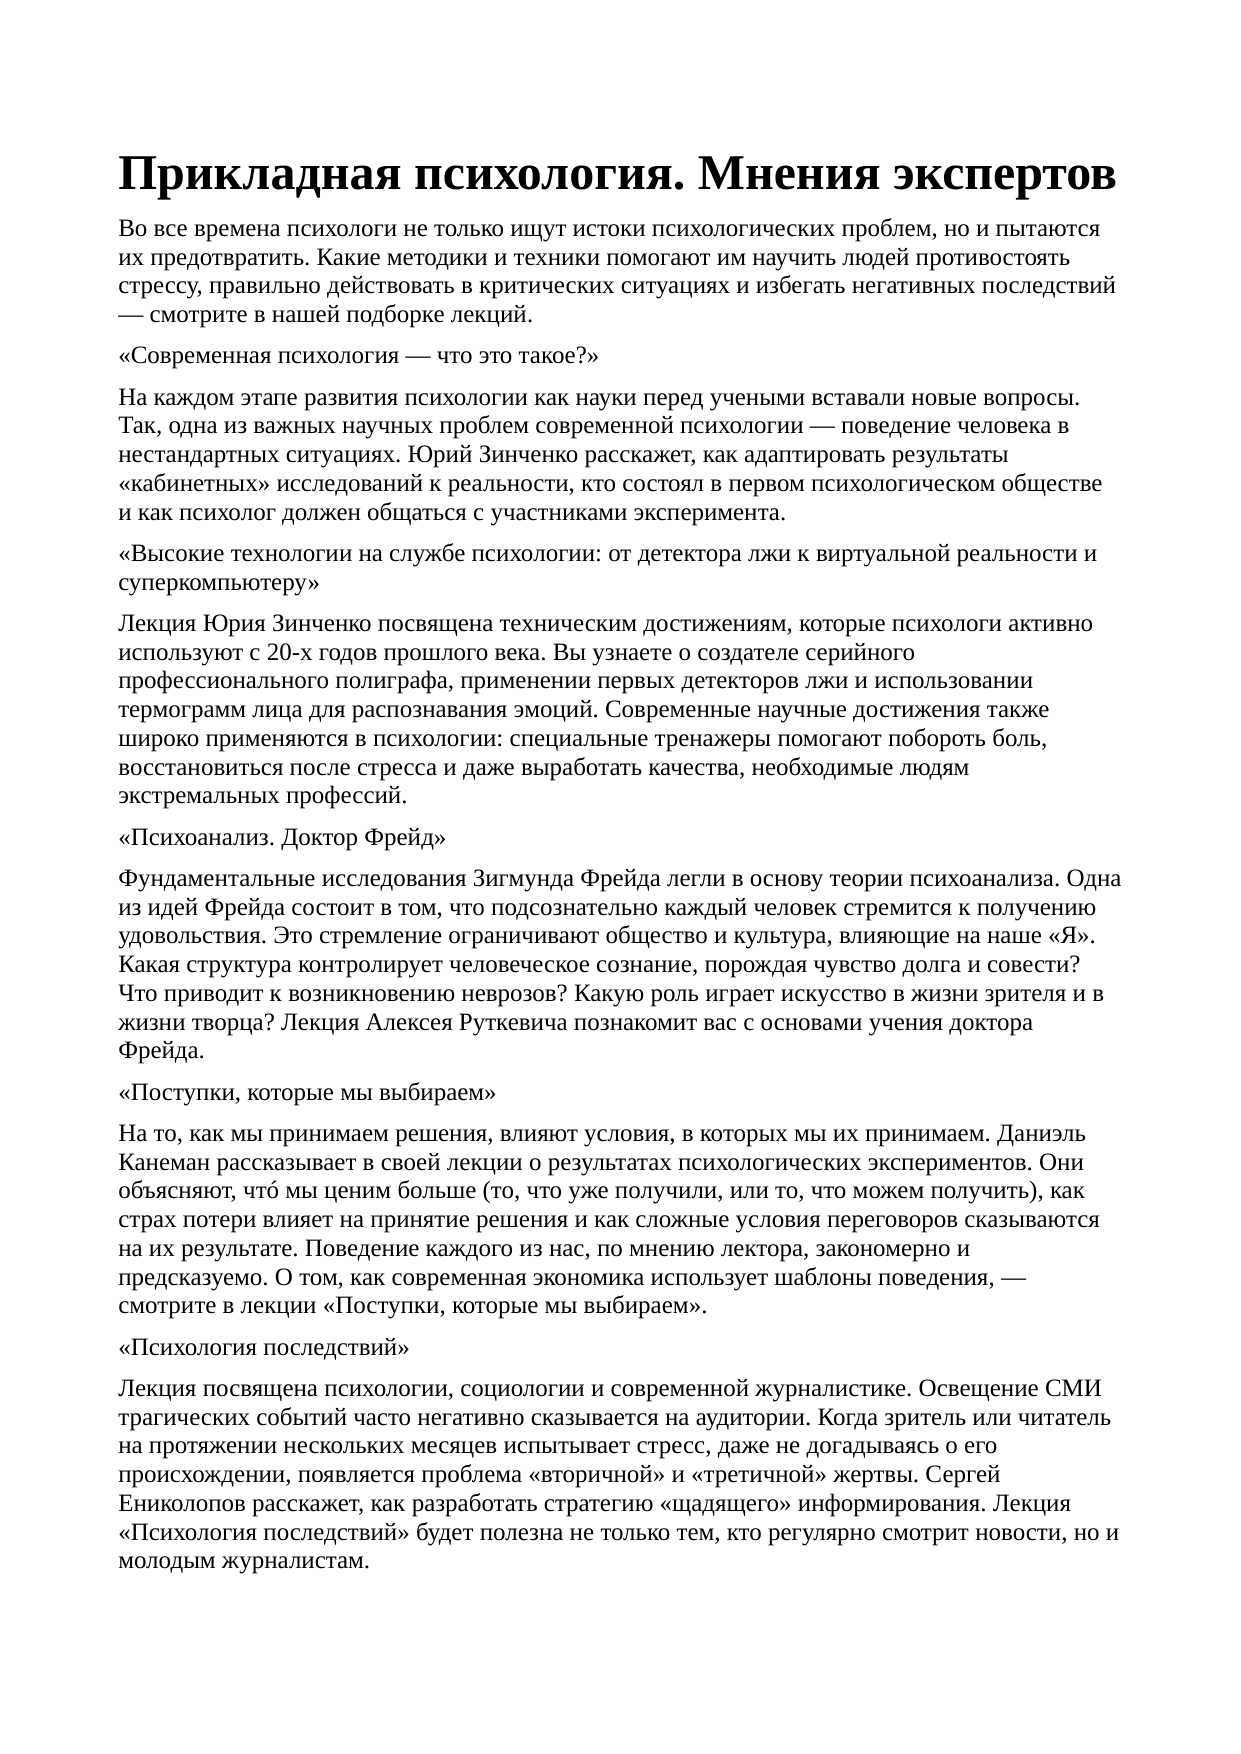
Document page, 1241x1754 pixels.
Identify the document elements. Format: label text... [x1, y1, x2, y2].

text «Психология последствий» [118, 1332, 1122, 1361]
text «Психоанализ. Доктор Фрейд» [118, 822, 1122, 851]
text Фундаментальные исследования Зигмунда Фрейда легли в основу теории психоанализа. Одна из идей Фрейда состоит в том, что подсознательно каждый человек стремится к получению удовольствия. Это стремление ограничивают общество и культура, влияющие на наше «Я». Какая структура контролирует человеческое сознание, порождая чувство долга и совести? Что приводит к возникновению неврозов? Какую роль играет искусство в жизни зрителя и в жизни творца? Лекция Алексея Руткевича познакомит вас с основами учения доктора Фрейда. [118, 863, 1122, 1064]
text «Поступки, которые мы выбираем» [118, 1077, 1122, 1106]
text «Высокие технологии на службе психологии: от детектора лжи к виртуальной реальности и суперкомпьютеру» [118, 538, 1122, 596]
text На каждом этапе развития психологии как науки перед учеными вставали новые вопросы. Так, одна из важных научных проблем современной психологии — поведение человека в нестандартных ситуациях. Юрий Зинченко расскажет, как адаптировать результаты «кабинетных» исследований к реальности, кто состоял в первом психологическом обществе и как психолог должен общаться с участниками эксперимента. [118, 382, 1122, 526]
subtitle Прикладная психология. Мнения экспертов [118, 143, 1122, 201]
text «Современная психология — что это такое?» [118, 341, 1122, 369]
text На то, как мы принимаем решения, влияют условия, в которых мы их принимаем. Даниэль Канеман рассказывает в своей лекции о результатах психологических экспериментов. Они объясняют, чтó мы ценим больше (то, что уже получили, или то, что можем получить), как страх потери влияет на принятие решения и как сложные условия переговоров сказываются на их результате. Поведение каждого из нас, по мнению лектора, закономерно и предсказуемо. О том, как современная экономика использует шаблоны поведения, — смотрите в лекции «Поступки, которые мы выбираем». [118, 1118, 1122, 1319]
text Во все времена психологи не только ищут истоки психологических проблем, но и пытаются их предотвратить. Какие методики и техники помогают им научить людей противостоять стрессу, правильно действовать в критических ситуациях и избегать негативных последствий — смотрите в нашей подборке лекций. [118, 213, 1122, 328]
text Лекция Юрия Зинченко посвящена техническим достижениям, которые психологи активно используют с 20-х годов прошлого века. Вы узнаете о создателе серийного профессионального полиграфа, применении первых детекторов лжи и использовании термограмм лица для распознавания эмоций. Современные научные достижения также широко применяются в психологии: специальные тренажеры помогают побороть боль, восстановиться после стресса и даже выработать качества, необходимые людям экстремальных профессий. [118, 608, 1122, 809]
text Лекция посвящена психологии, социологии и современной журналистике. Освещение СМИ трагических событий часто негативно сказывается на аудитории. Когда зритель или читатель на протяжении нескольких месяцев испытывает стресс, даже не догадываясь о его происхождении, появляется проблема «вторичной» и «третичной» жертвы. Сергей Ениколопов расскажет, как разработать стратегию «щадящего» информирования. Лекция «Психология последствий» будет полезна не только тем, кто регулярно смотрит новости, но и молодым журналистам. [118, 1373, 1122, 1574]
